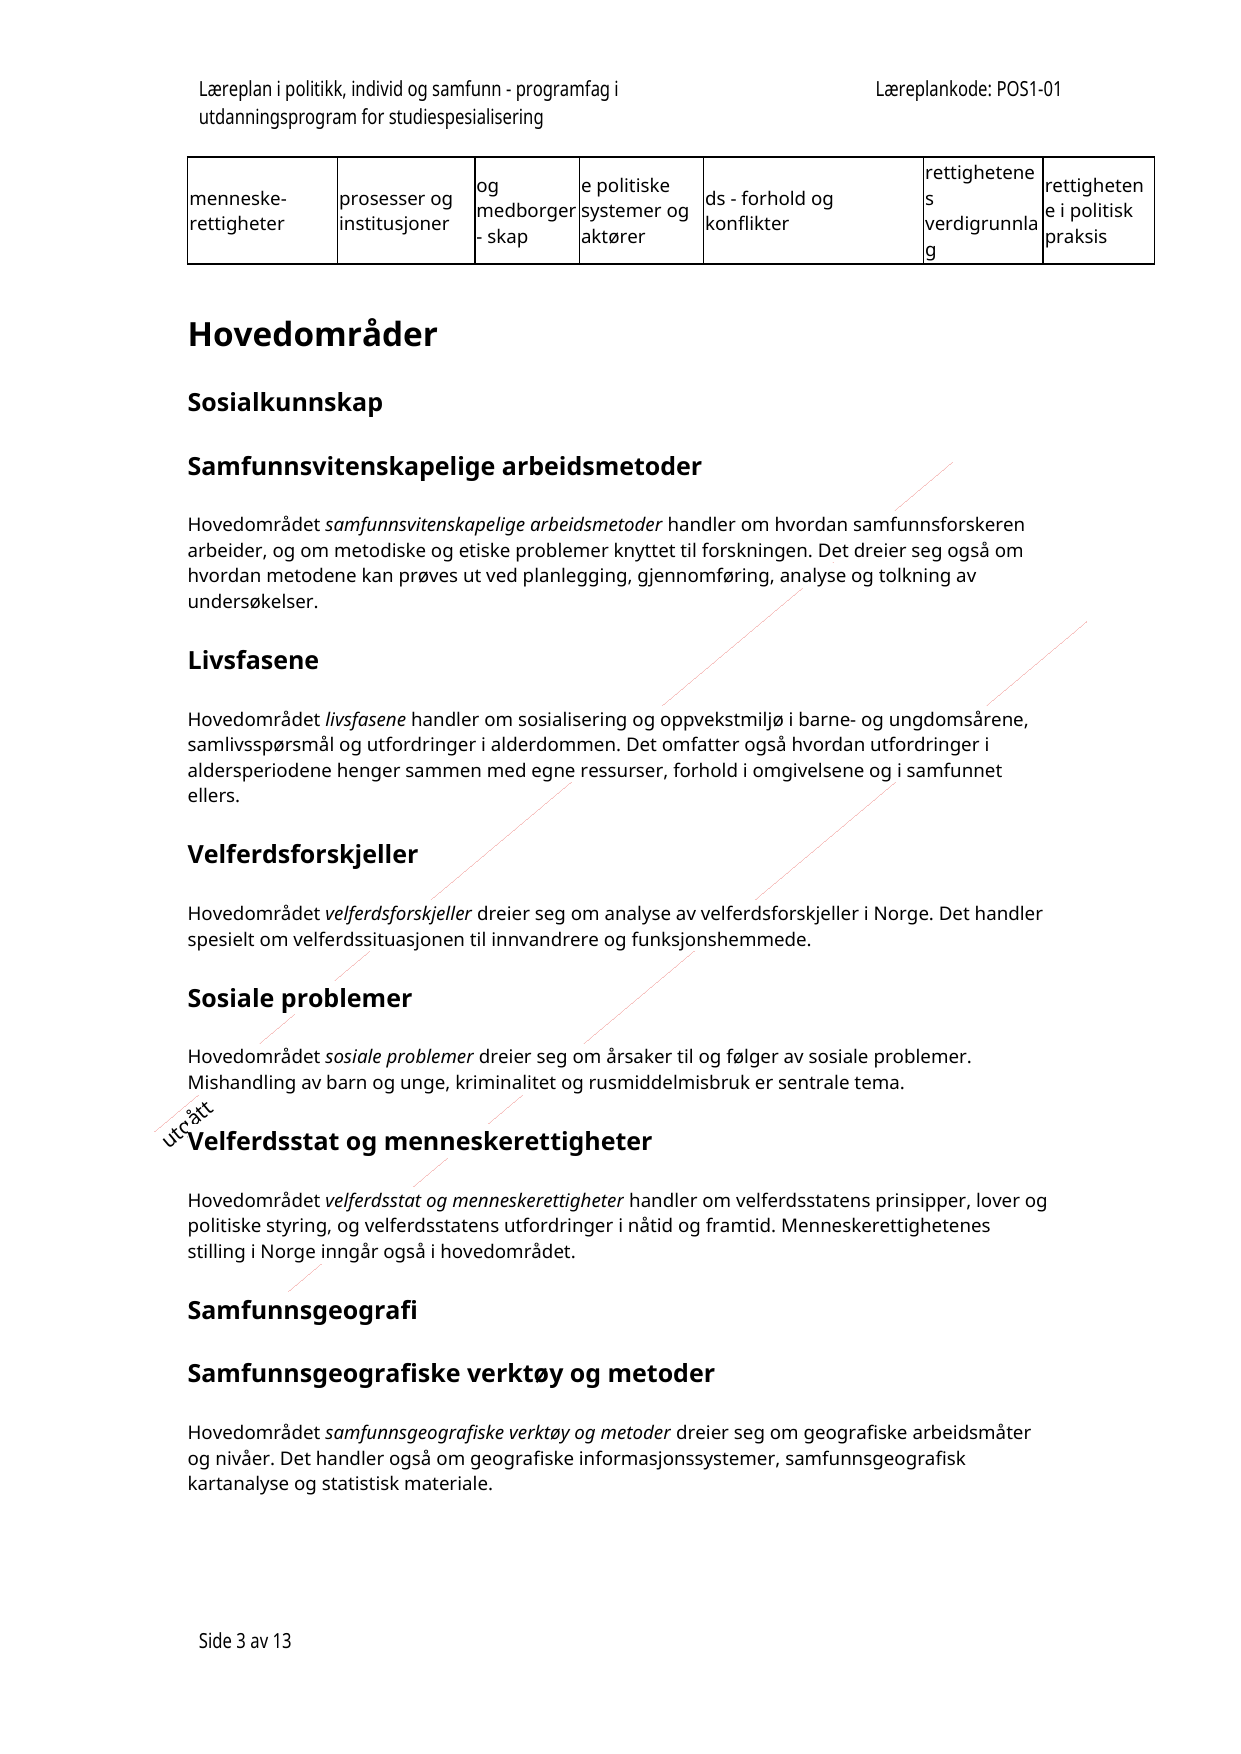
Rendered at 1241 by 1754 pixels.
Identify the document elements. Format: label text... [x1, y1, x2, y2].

table_cell Internasjonale politiske systemer og aktører [580, 158, 703, 263]
subtitle Velferdsforskjeller [425, 837, 504, 871]
text Hovedområdet velferdsforskjeller dreier seg om analyse av velferdsforskjeller i Norge. Det handler spesielt om velferdssituasjonen til innvandrere og funksjonshemmede. [817, 900, 1053, 951]
subtitle Velferdsforskjeller [467, 837, 828, 871]
subtitle Samfunnsgeografiske verktøy og metoder [722, 1356, 1053, 1390]
subtitle Samfunnsvitenskapelige arbeidsmetoder [709, 448, 1053, 482]
table_cell Politiske prosesser og institusjoner [338, 158, 474, 263]
subtitle Sosiale problemer [419, 981, 657, 1014]
subtitle Velferdsstat og menneskerettigheter [659, 1124, 1053, 1158]
table_cell Politikk og menneske- rettigheter [188, 158, 337, 263]
text Hovedområdet sosiale problemer dreier seg om årsaker til og følger av sosiale problemer. Mishandling av barn og unge, kriminalitet og rusmiddelmisbruk er sentrale tema. [905, 1044, 1053, 1095]
subtitle Livsfasene [698, 643, 1053, 677]
text Hovedområdet samfunnsgeografiske verktøy og metoder dreier seg om geografiske arbeidsmåter og nivåer. Det handler også om geografiske informasjonssystemer, samfunnsgeografisk kartanalyse og statistisk materiale. [493, 1419, 1053, 1496]
text Hovedområdet samfunnsvitenskapelige arbeidsmetoder handler om hvordan samfunnsforskeren arbeider, og om metodiske og etiske problemer knyttet til forskningen. Det dreier seg også om hvordan metodene kan prøves ut ved planlegging, gjennomføring, analyse og tolkning av undersøkelser. [318, 588, 801, 613]
subtitle Livsfasene [1022, 651, 1053, 677]
subtitle Sosialkunnskap [390, 385, 1053, 419]
subtitle Livsfasene [326, 643, 735, 677]
text Hovedområdet livsfasene handler om sosialisering og oppvekstmiljø i barne- og ungdomsårene, samlivsspørsmål og utfordringer i alderdommen. Det omfatter også hvordan utfordringer i aldersperiodene henger sammen med egne ressurser, forhold i omgivelsene og i samfunnet ellers. [542, 782, 894, 808]
text Hovedområdet velferdsstat og menneskerettigheter handler om velferdsstatens prinsipper, lover og politiske styring, og velferdsstatens utfordringer i nåtid og framtid. Menneskerettighetenes stilling i Norge inngår også i hovedområdet. [581, 1213, 1053, 1264]
text Hovedområdet livsfasene handler om sosialisering og oppvekstmiljø i barne- og ungdomsårene, samlivsspørsmål og utfordringer i alderdommen. Det omfatter også hvordan utfordringer i aldersperiodene henger sammen med egne ressurser, forhold i omgivelsene og i samfunnet ellers. [187, 706, 570, 808]
text Hovedområdet livsfasene handler om sosialisering og oppvekstmiljø i barne- og ungdomsårene, samlivsspørsmål og utfordringer i alderdommen. Det omfatter også hvordan utfordringer i aldersperiodene henger sammen med egne ressurser, forhold i omgivelsene og i samfunnet ellers. [866, 706, 1053, 808]
table_cell Demokrati og medborger - skap [476, 158, 579, 263]
table_cell Internasjonalesamarbeids - forhold og konflikter [704, 158, 923, 263]
table_cell Menneske- rettighetene i politisk praksis [1044, 158, 1154, 263]
subtitle Hovedområder [447, 265, 1053, 356]
subtitle Sosiale problemer [621, 981, 1053, 1014]
subtitle Velferdsforskjeller [791, 837, 1053, 871]
subtitle Samfunnsgeografi [424, 1293, 1053, 1327]
text Hovedområdet samfunnsvitenskapelige arbeidsmetoder handler om hvordan samfunnsforskeren arbeider, og om metodiske og etiske problemer knyttet til forskningen. Det dreier seg også om hvordan metodene kan prøves ut ved planlegging, gjennomføring, analyse og tolkning av undersøkelser. [774, 511, 1053, 613]
